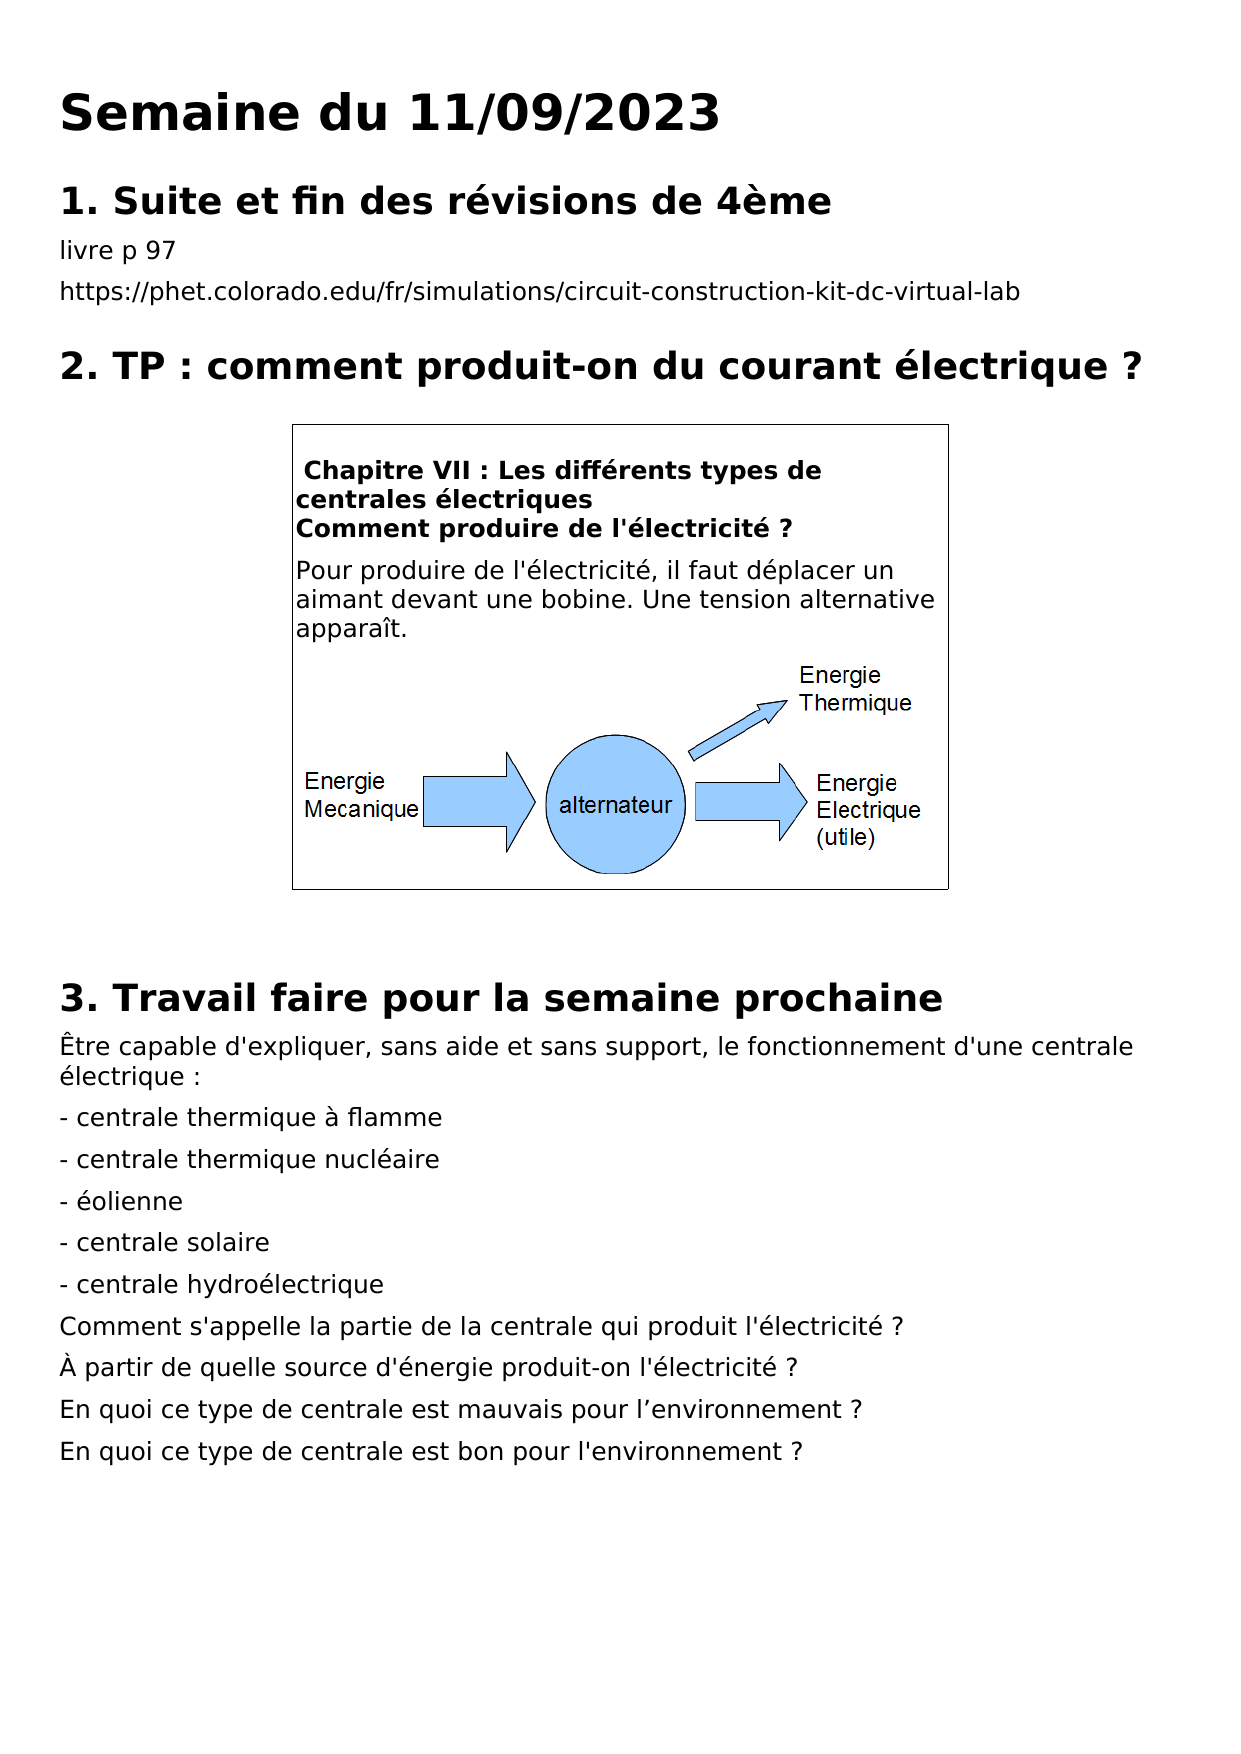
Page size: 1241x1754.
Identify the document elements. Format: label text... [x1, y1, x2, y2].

text - centrale hydroélectrique [59, 1270, 1181, 1299]
subtitle Semaine du 11/09/2023 [59, 84, 1181, 142]
table_header Chapitre VII : Les différents types de centrales électriques Comment produire de l'électricité ? Pour produire de l'électricité, il faut déplacer un aimant devant une bobine. Une tension alternative apparaît. [293, 425, 948, 889]
subtitle 2. TP : comment produit-on du courant électrique ? [59, 344, 1181, 388]
text À partir de quelle source d'énergie produit-on l'électricité ? [59, 1353, 1181, 1382]
subtitle 1. Suite et fin des révisions de 4ème [59, 180, 1181, 223]
text En quoi ce type de centrale est mauvais pour l’environnement ? [59, 1395, 1181, 1424]
text En quoi ce type de centrale est bon pour l'environnement ? [59, 1437, 1181, 1466]
text Comment s'appelle la partie de la centrale qui produit l'électricité ? [59, 1312, 1181, 1341]
text Être capable d'expliquer, sans aide et sans support, le fonctionnement d'une centrale électrique : [59, 1032, 1181, 1091]
text livre p 97 [59, 236, 1181, 265]
text https://phet.colorado.edu/fr/simulations/circuit-construction-kit-dc-virtual-lab [59, 278, 1181, 307]
text - centrale thermique à flamme [59, 1103, 1181, 1132]
picture [295, 656, 946, 874]
text - centrale thermique nucléaire [59, 1145, 1181, 1174]
text - centrale solaire [59, 1228, 1181, 1257]
subtitle 3. Travail faire pour la semaine prochaine [59, 976, 1181, 1020]
text - éolienne [59, 1187, 1181, 1216]
